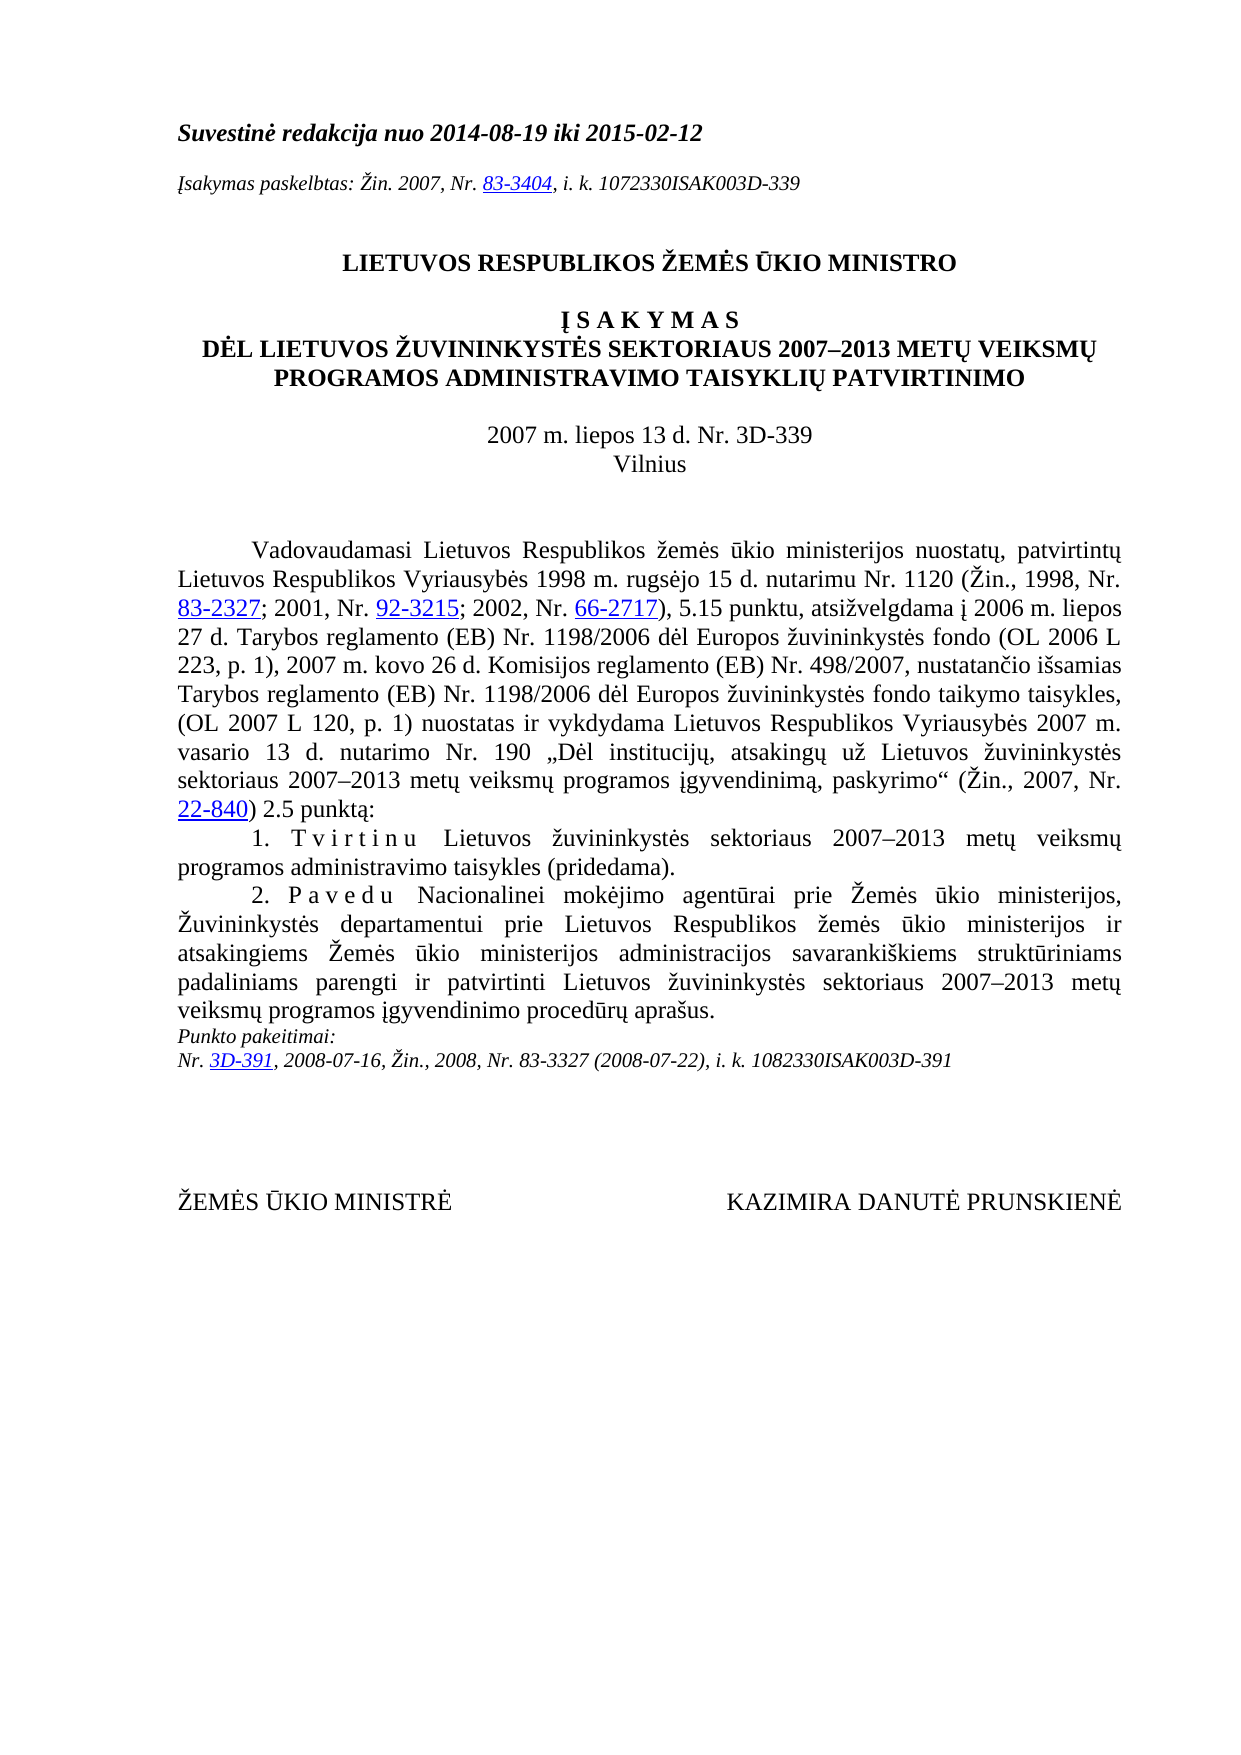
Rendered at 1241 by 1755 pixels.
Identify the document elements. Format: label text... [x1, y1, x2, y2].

text Nr. 3D-391, 2008-07-16, Žin., 2008, Nr. 83-3327 (2008-07-22), i. k. 1082330ISAK003D-391 [177, 1048, 1122, 1072]
text Punkto pakeitimai: [177, 1024, 1122, 1048]
text LIETUVOS RESPUBLIKOS ŽEMĖS ŪKIO MINISTRO [177, 248, 1122, 277]
text Vadovaudamasi Lietuvos Respublikos žemės ūkio ministerijos nuostatų, patvirtintų Lietuvos Respublikos Vyriausybės 1998 m. rugsėjo 15 d. nutarimu Nr. 1120 (Žin., 1998, Nr. 83-2327; 2001, Nr. 92-3215; 2002, Nr. 66-2717), 5.15 punktu, atsižvelgdama į 2006 m. liepos 27 d. Tarybos reglamento (EB) Nr. 1198/2006 dėl Europos žuvininkystės fondo (OL 2006 L 223, p. 1), 2007 m. kovo 26 d. Komisijos reglamento (EB) Nr. 498/2007, nustatančio išsamias Tarybos reglamento (EB) Nr. 1198/2006 dėl Europos žuvininkystės fondo taikymo taisykles, (OL 2007 L 120, p. 1) nuostatas ir vykdydama Lietuvos Respublikos Vyriausybės 2007 m. vasario 13 d. nutarimo Nr. 190 „Dėl institucijų, atsakingų už Lietuvos žuvininkystės sektoriaus 2007–2013 metų veiksmų programos įgyvendinimą, paskyrimo“ (Žin., 2007, Nr. 22-840) 2.5 punktą: [177, 535, 1122, 823]
text 2007 m. liepos 13 d. Nr. 3D-339 [177, 420, 1122, 449]
text 2. Pavedu Nacionalinei mokėjimo agentūrai prie Žemės ūkio ministerijos, Žuvininkystės departamentui prie Lietuvos Respublikos žemės ūkio ministerijos ir atsakingiems Žemės ūkio ministerijos administracijos savarankiškiems struktūriniams padaliniams parengti ir patvirtinti Lietuvos žuvininkystės sektoriaus 2007–2013 metų veiksmų programos įgyvendinimo procedūrų aprašus. [177, 880, 1122, 1024]
text Vilnius [177, 449, 1122, 478]
text Įsakymas paskelbtas: Žin. 2007, Nr. 83-3404, i. k. 1072330ISAK003D-339 [177, 171, 1122, 195]
text 1. Tvirtinu Lietuvos žuvininkystės sektoriaus 2007–2013 metų veiksmų programos administravimo taisykles (pridedama). [177, 823, 1122, 880]
text Į S A K Y M A S [177, 305, 1122, 334]
text ŽEMĖS ŪKIO MINISTRĖ KAZIMIRA DANUTĖ PRUNSKIENĖ [177, 1187, 1122, 1216]
text DĖL LIETUVOS ŽUVININKYSTĖS SEKTORIAUS 2007–2013 METŲ VEIKSMŲ PROGRAMOS ADMINISTRAVIMO TAISYKLIŲ PATVIRTINIMO [177, 334, 1122, 392]
text Suvestinė redakcija nuo 2014-08-19 iki 2015-02-12 [177, 118, 1122, 147]
